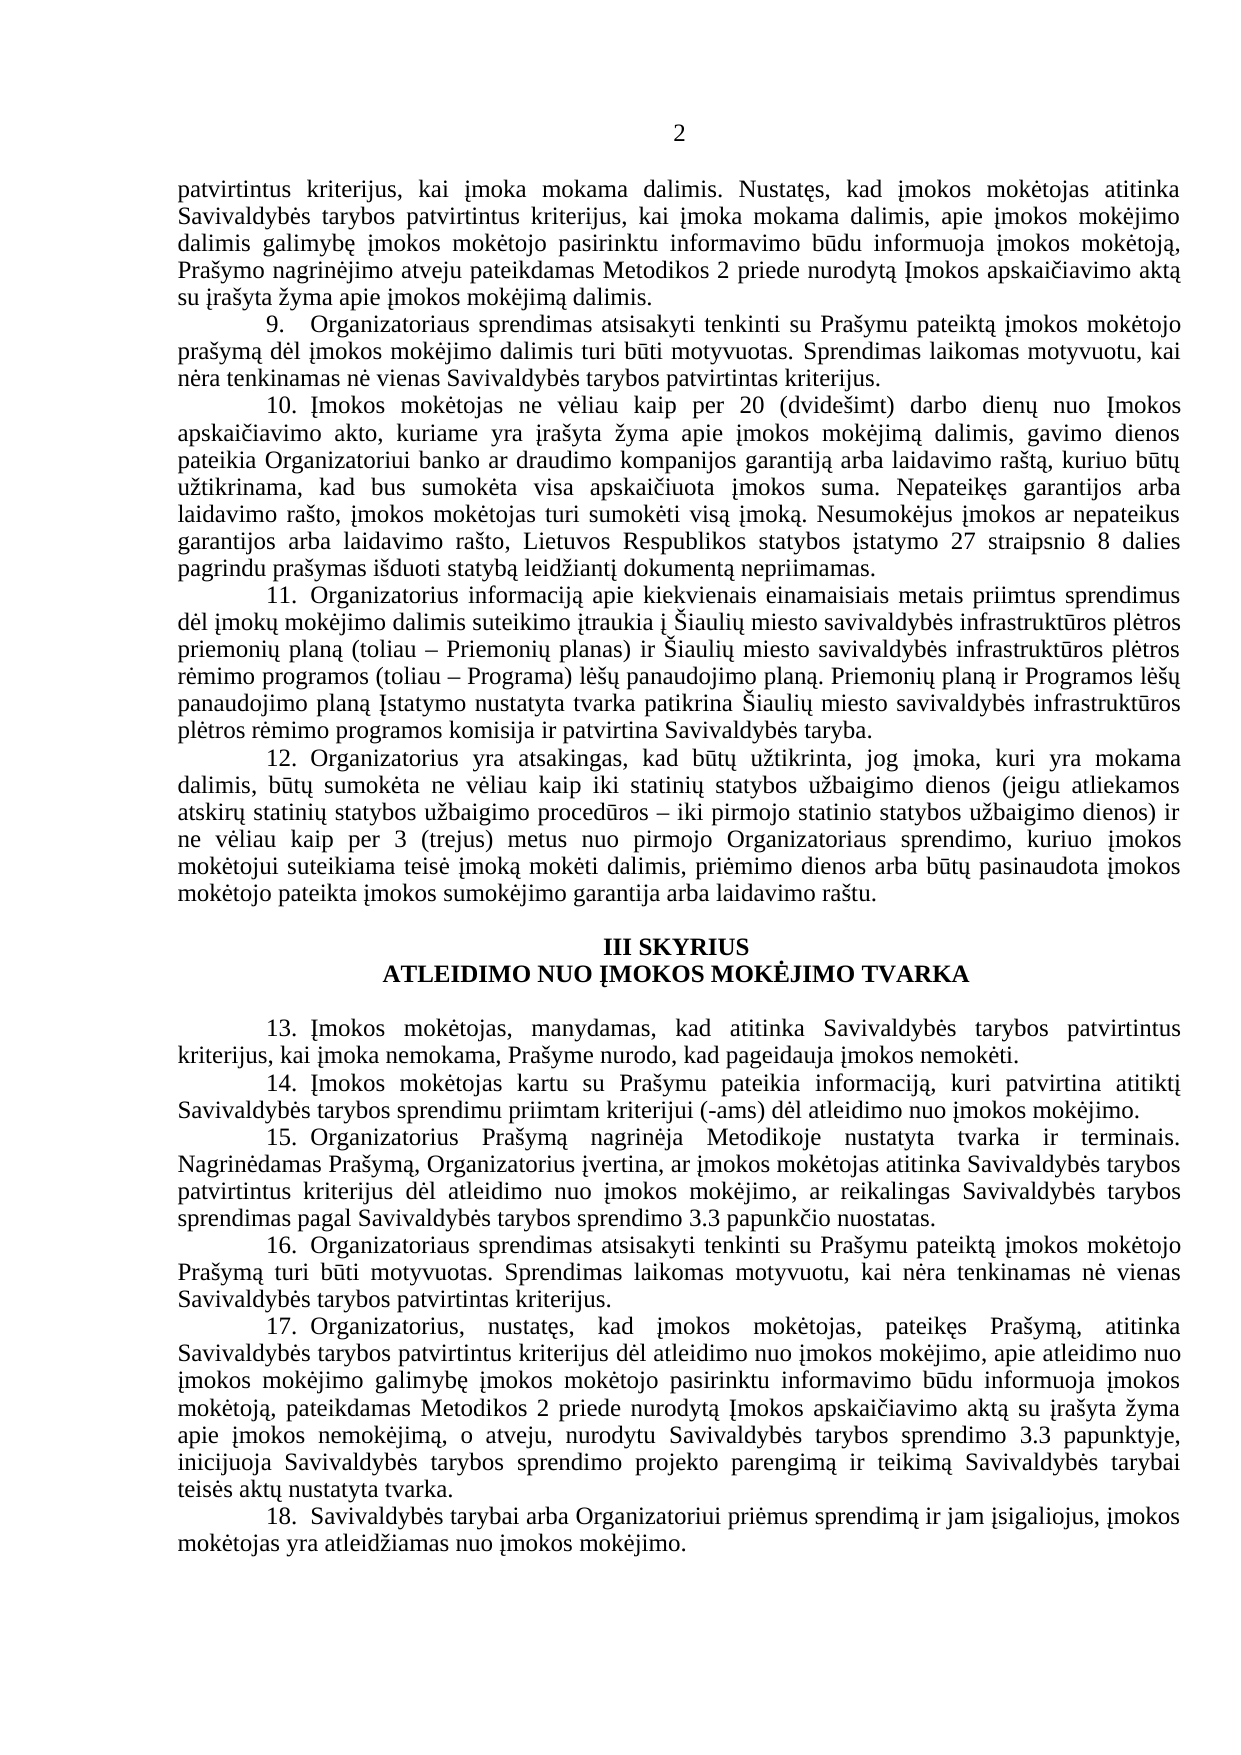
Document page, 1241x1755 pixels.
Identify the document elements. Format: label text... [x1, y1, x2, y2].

text 12. Organizatorius yra atsakingas, kad būtų užtikrinta, jog įmoka, kuri yra mokama dalimis, būtų sumokėta ne vėliau kaip iki statinių statybos užbaigimo dienos (jeigu atliekamos atskirų statinių statybos užbaigimo procedūros – iki pirmojo statinio statybos užbaigimo dienos) ir ne vėliau kaip per 3 (trejus) metus nuo pirmojo Organizatoriaus sprendimo, kuriuo įmokos mokėtojui suteikiama teisė įmoką mokėti dalimis, priėmimo dienos arba būtų pasinaudota įmokos mokėtojo pateikta įmokos sumokėjimo garantija arba laidavimo raštu. [177, 744, 1181, 907]
text 10. Įmokos mokėtojas ne vėliau kaip per 20 (dvidešimt) darbo dienų nuo Įmokos apskaičiavimo akto, kuriame yra įrašyta žyma apie įmokos mokėjimą dalimis, gavimo dienos pateikia Organizatoriui banko ar draudimo kompanijos garantiją arba laidavimo raštą, kuriuo būtų užtikrinama, kad bus sumokėta visa apskaičiuota įmokos suma. Nepateikęs garantijos arba laidavimo rašto, įmokos mokėtojas turi sumokėti visą įmoką. Nesumokėjus įmokos ar nepateikus garantijos arba laidavimo rašto, Lietuvos Respublikos statybos įstatymo 27 straipsnio 8 dalies pagrindu prašymas išduoti statybą leidžiantį dokumentą nepriimamas. [177, 392, 1181, 582]
text ATLEIDIMO NUO ĮMOKOS MOKĖJIMO TVARKA [177, 961, 1181, 988]
text 15. Organizatorius Prašymą nagrinėja Metodikoje nustatyta tvarka ir terminais. Nagrinėdamas Prašymą, Organizatorius įvertina, ar įmokos mokėtojas atitinka Savivaldybės tarybos patvirtintus kriterijus dėl atleidimo nuo įmokos mokėjimo, ar reikalingas Savivaldybės tarybos sprendimas pagal Savivaldybės tarybos sprendimo 3.3 papunkčio nuostatas. [177, 1123, 1181, 1232]
text 11. Organizatorius informaciją apie kiekvienais einamaisiais metais priimtus sprendimus dėl įmokų mokėjimo dalimis suteikimo įtraukia į Šiaulių miesto savivaldybės infrastruktūros plėtros priemonių planą (toliau – Priemonių planas) ir Šiaulių miesto savivaldybės infrastruktūros plėtros rėmimo programos (toliau – Programa) lėšų panaudojimo planą. Priemonių planą ir Programos lėšų panaudojimo planą Įstatymo nustatyta tvarka patikrina Šiaulių miesto savivaldybės infrastruktūros plėtros rėmimo programos komisija ir patvirtina Savivaldybės taryba. [177, 582, 1181, 744]
text 16. Organizatoriaus sprendimas atsisakyti tenkinti su Prašymu pateiktą įmokos mokėtojo Prašymą turi būti motyvuotas. Sprendimas laikomas motyvuotu, kai nėra tenkinamas nė vienas Savivaldybės tarybos patvirtintas kriterijus. [177, 1232, 1181, 1313]
text patvirtintus kriterijus, kai įmoka mokama dalimis. Nustatęs, kad įmokos mokėtojas atitinka Savivaldybės tarybos patvirtintus kriterijus, kai įmoka mokama dalimis, apie įmokos mokėjimo dalimis galimybę įmokos mokėtojo pasirinktu informavimo būdu informuoja įmokos mokėtoją, Prašymo nagrinėjimo atveju pateikdamas Metodikos 2 priede nurodytą Įmokos apskaičiavimo aktą su įrašyta žyma apie įmokos mokėjimą dalimis. [177, 176, 1181, 311]
text 9. Organizatoriaus sprendimas atsisakyti tenkinti su Prašymu pateiktą įmokos mokėtojo prašymą dėl įmokos mokėjimo dalimis turi būti motyvuotas. Sprendimas laikomas motyvuotu, kai nėra tenkinamas nė vienas Savivaldybės tarybos patvirtintas kriterijus. [177, 311, 1181, 392]
text 17. Organizatorius, nustatęs, kad įmokos mokėtojas, pateikęs Prašymą, atitinka Savivaldybės tarybos patvirtintus kriterijus dėl atleidimo nuo įmokos mokėjimo, apie atleidimo nuo įmokos mokėjimo galimybę įmokos mokėtojo pasirinktu informavimo būdu informuoja įmokos mokėtoją, pateikdamas Metodikos 2 priede nurodytą Įmokos apskaičiavimo aktą su įrašyta žyma apie įmokos nemokėjimą, o atveju, nurodytu Savivaldybės tarybos sprendimo 3.3 papunktyje, inicijuoja Savivaldybės tarybos sprendimo projekto parengimą ir teikimą Savivaldybės tarybai teisės aktų nustatyta tvarka. [177, 1313, 1181, 1503]
text 13. Įmokos mokėtojas, manydamas, kad atitinka Savivaldybės tarybos patvirtintus kriterijus, kai įmoka nemokama, Prašyme nurodo, kad pageidauja įmokos nemokėti. [177, 1015, 1181, 1069]
text III SKYRIUS [177, 934, 1181, 961]
text 14. Įmokos mokėtojas kartu su Prašymu pateikia informaciją, kuri patvirtina atitiktį Savivaldybės tarybos sprendimu priimtam kriterijui (-ams) dėl atleidimo nuo įmokos mokėjimo. [177, 1069, 1181, 1123]
text 18. Savivaldybės tarybai arba Organizatoriui priėmus sprendimą ir jam įsigaliojus, įmokos mokėtojas yra atleidžiamas nuo įmokos mokėjimo. [177, 1503, 1181, 1557]
